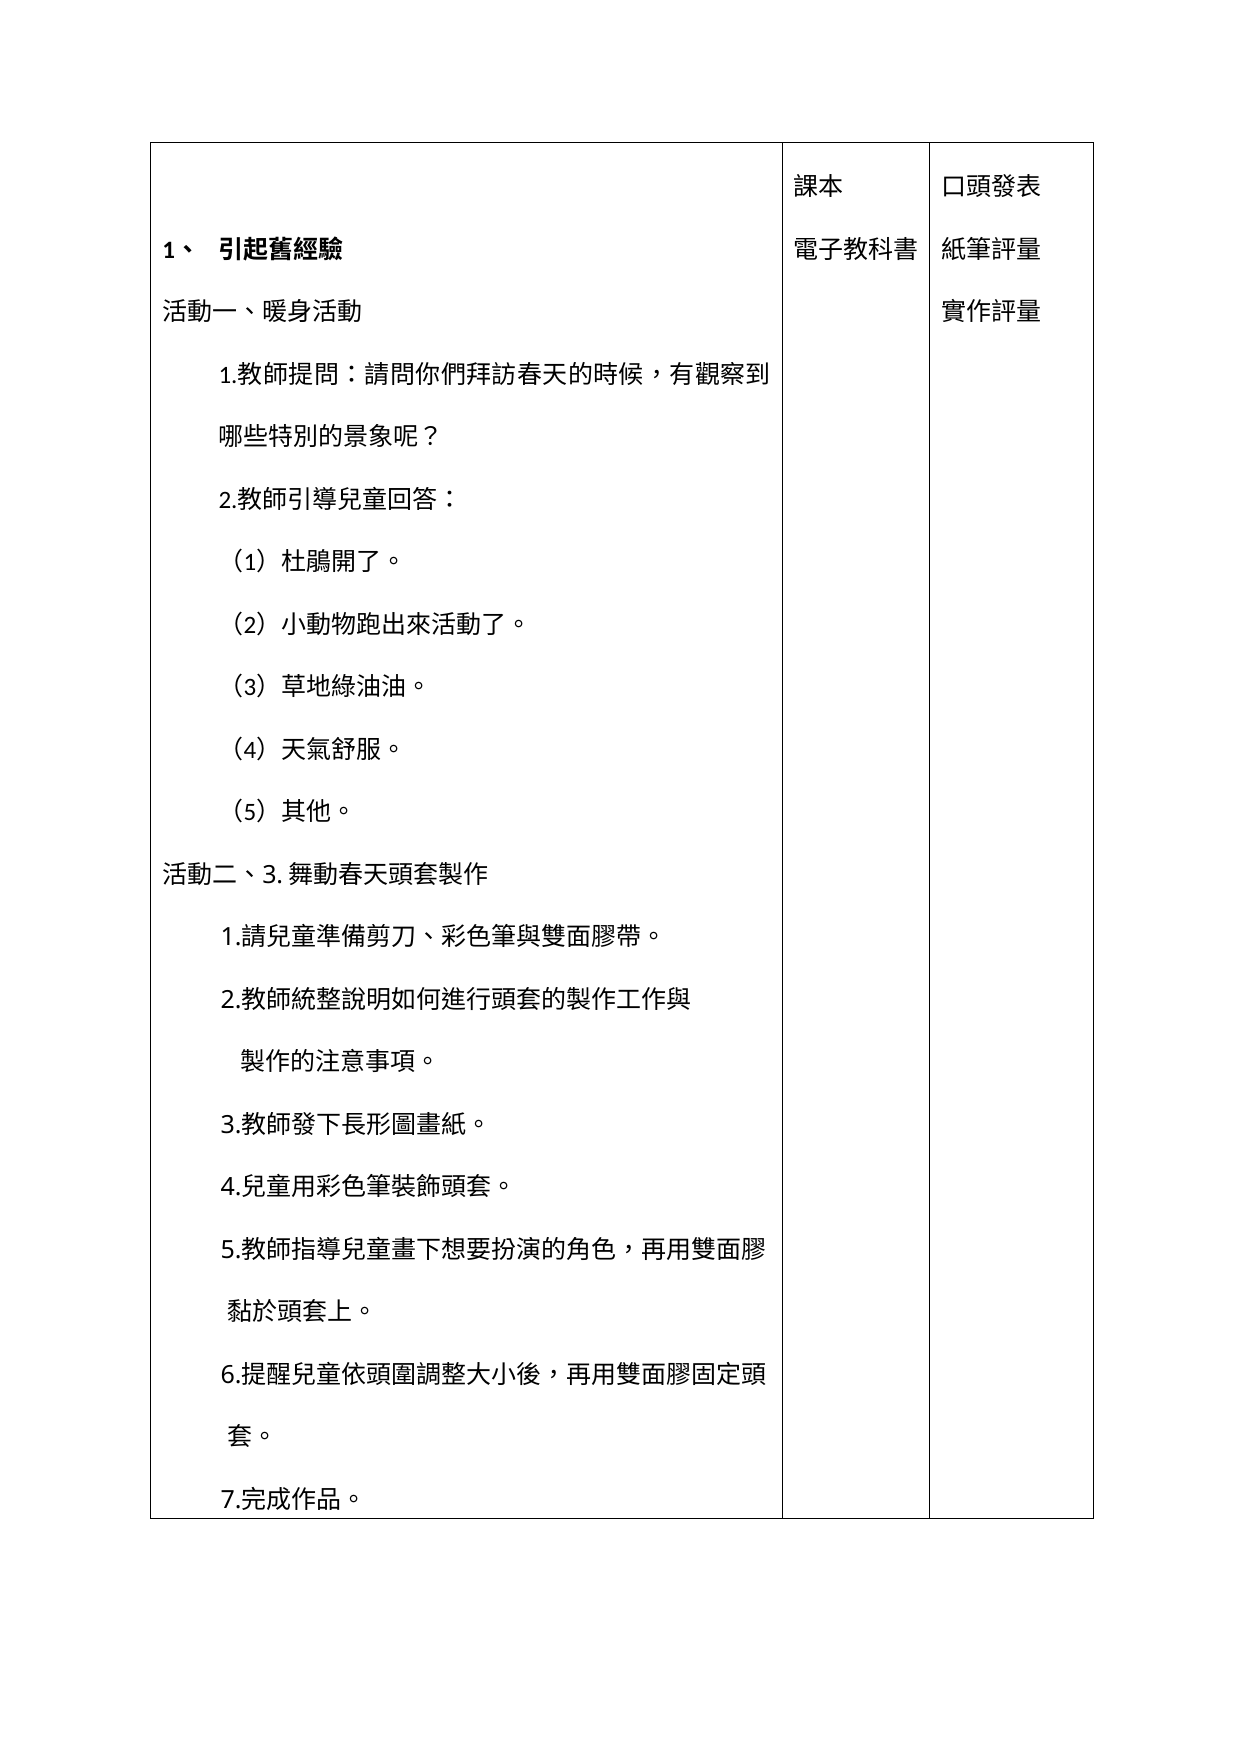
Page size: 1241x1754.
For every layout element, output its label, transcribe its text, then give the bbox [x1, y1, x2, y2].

table_cell 口頭發表 紙筆評量 實作評量 [930, 143, 1093, 1518]
table_cell 引起舊經驗 活動一、暖身活動 1.教師提問：請問你們拜訪春天的時候，有觀察到哪些特別的景象呢？ 2.教師引導兒童回答： （1）杜鵑開了。 （2）小動物跑出來活動了。 （3）草地綠油油。 （4）天氣舒服。 （5）其他。 活動二、3. 舞動春天頭套製作 1.請兒童準備剪刀、彩色筆與雙面膠帶。 2.教師統整說明如何進行頭套的製作工作與 製作的注意事項。 3.教師發下長形圖畫紙。 4.兒童用彩色筆裝飾頭套。 5.教師指導兒童畫下想要扮演的角色，再用雙面膠 黏於頭套上。 6.提醒兒童依頭圍調整大小後，再用雙面膠固定頭 套。 7.完成作品。 [151, 143, 782, 1518]
table_cell 課本 電子教科書 [783, 143, 929, 1518]
